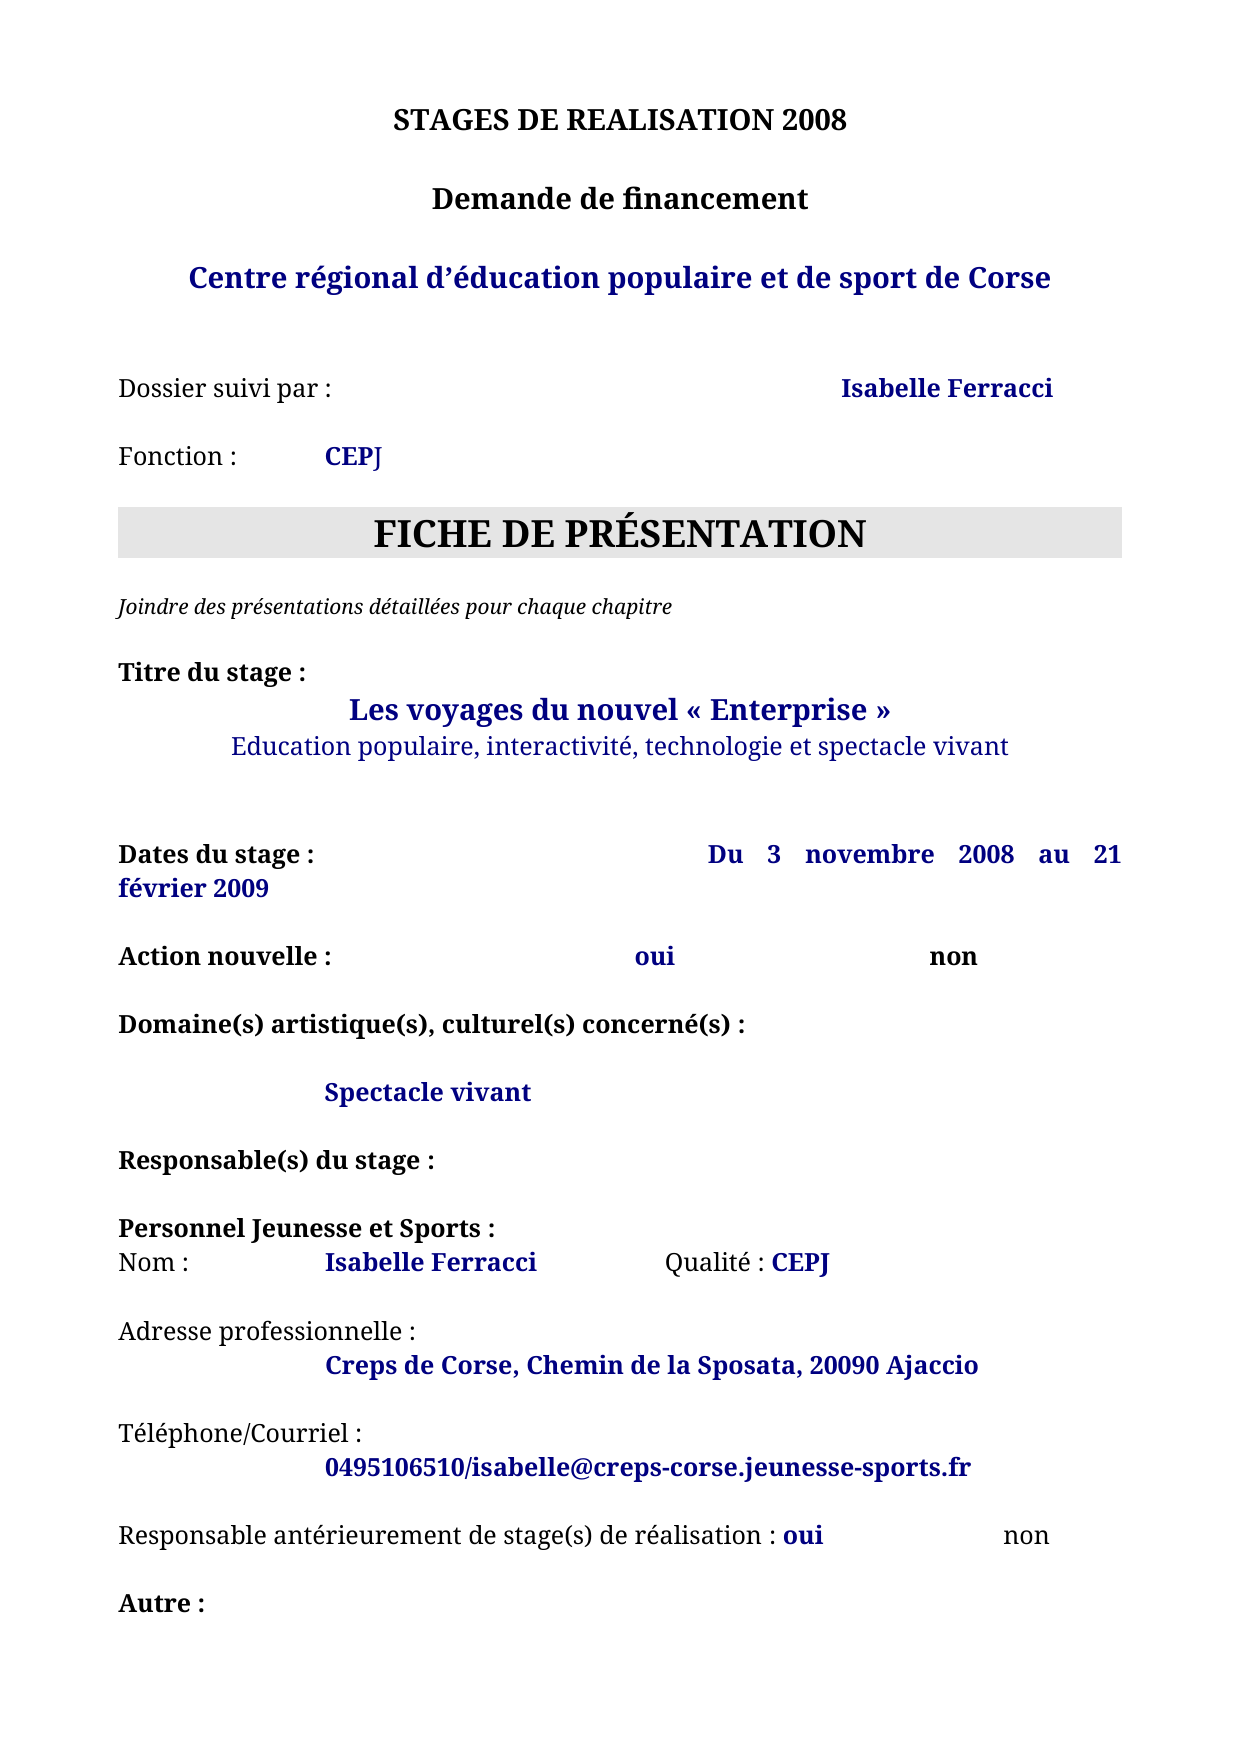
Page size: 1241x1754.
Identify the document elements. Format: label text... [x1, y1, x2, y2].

text Fonction : CEPJ [118, 439, 1122, 473]
text Nom : Isabelle Ferracci Qualité : CEPJ [118, 1245, 1122, 1279]
text Dossier suivi par : Isabelle Ferracci [118, 371, 1122, 405]
text Adresse professionnelle : [118, 1313, 1122, 1347]
subtitle Joindre des présentations détaillées pour chaque chapitre [118, 592, 1122, 621]
text Spectacle vivant [118, 1075, 1122, 1109]
subtitle Demande de financement [118, 178, 1122, 218]
text Dates du stage : Du 3 novembre 2008 au 21 février 2009 [118, 836, 1122, 904]
text Responsable(s) du stage : [118, 1143, 1122, 1177]
text Domaine(s) artistique(s), culturel(s) concerné(s) : [118, 1007, 1122, 1041]
text Education populaire, interactivité, technologie et spectacle vivant [118, 728, 1122, 763]
text Les voyages du nouvel « Enterprise » [118, 689, 1122, 728]
text Centre régional d’éducation populaire et de sport de Corse [118, 257, 1122, 297]
text Titre du stage : [118, 655, 1122, 689]
title STAGES DE REALISATION 2008 [118, 99, 1122, 138]
text Personnel Jeunesse et Sports : [118, 1211, 1122, 1245]
text Autre : [118, 1586, 1122, 1620]
text 0495106510/isabelle@creps-corse.jeunesse-sports.fr [118, 1449, 1122, 1483]
subtitle FICHE DE PRÉSENTATION [118, 507, 1122, 558]
text Responsable antérieurement de stage(s) de réalisation : oui non [118, 1518, 1122, 1552]
text Téléphone/Courriel : [118, 1415, 1122, 1449]
text Creps de Corse, Chemin de la Sposata, 20090 Ajaccio [118, 1347, 1122, 1381]
text Action nouvelle : oui non [118, 938, 1122, 973]
